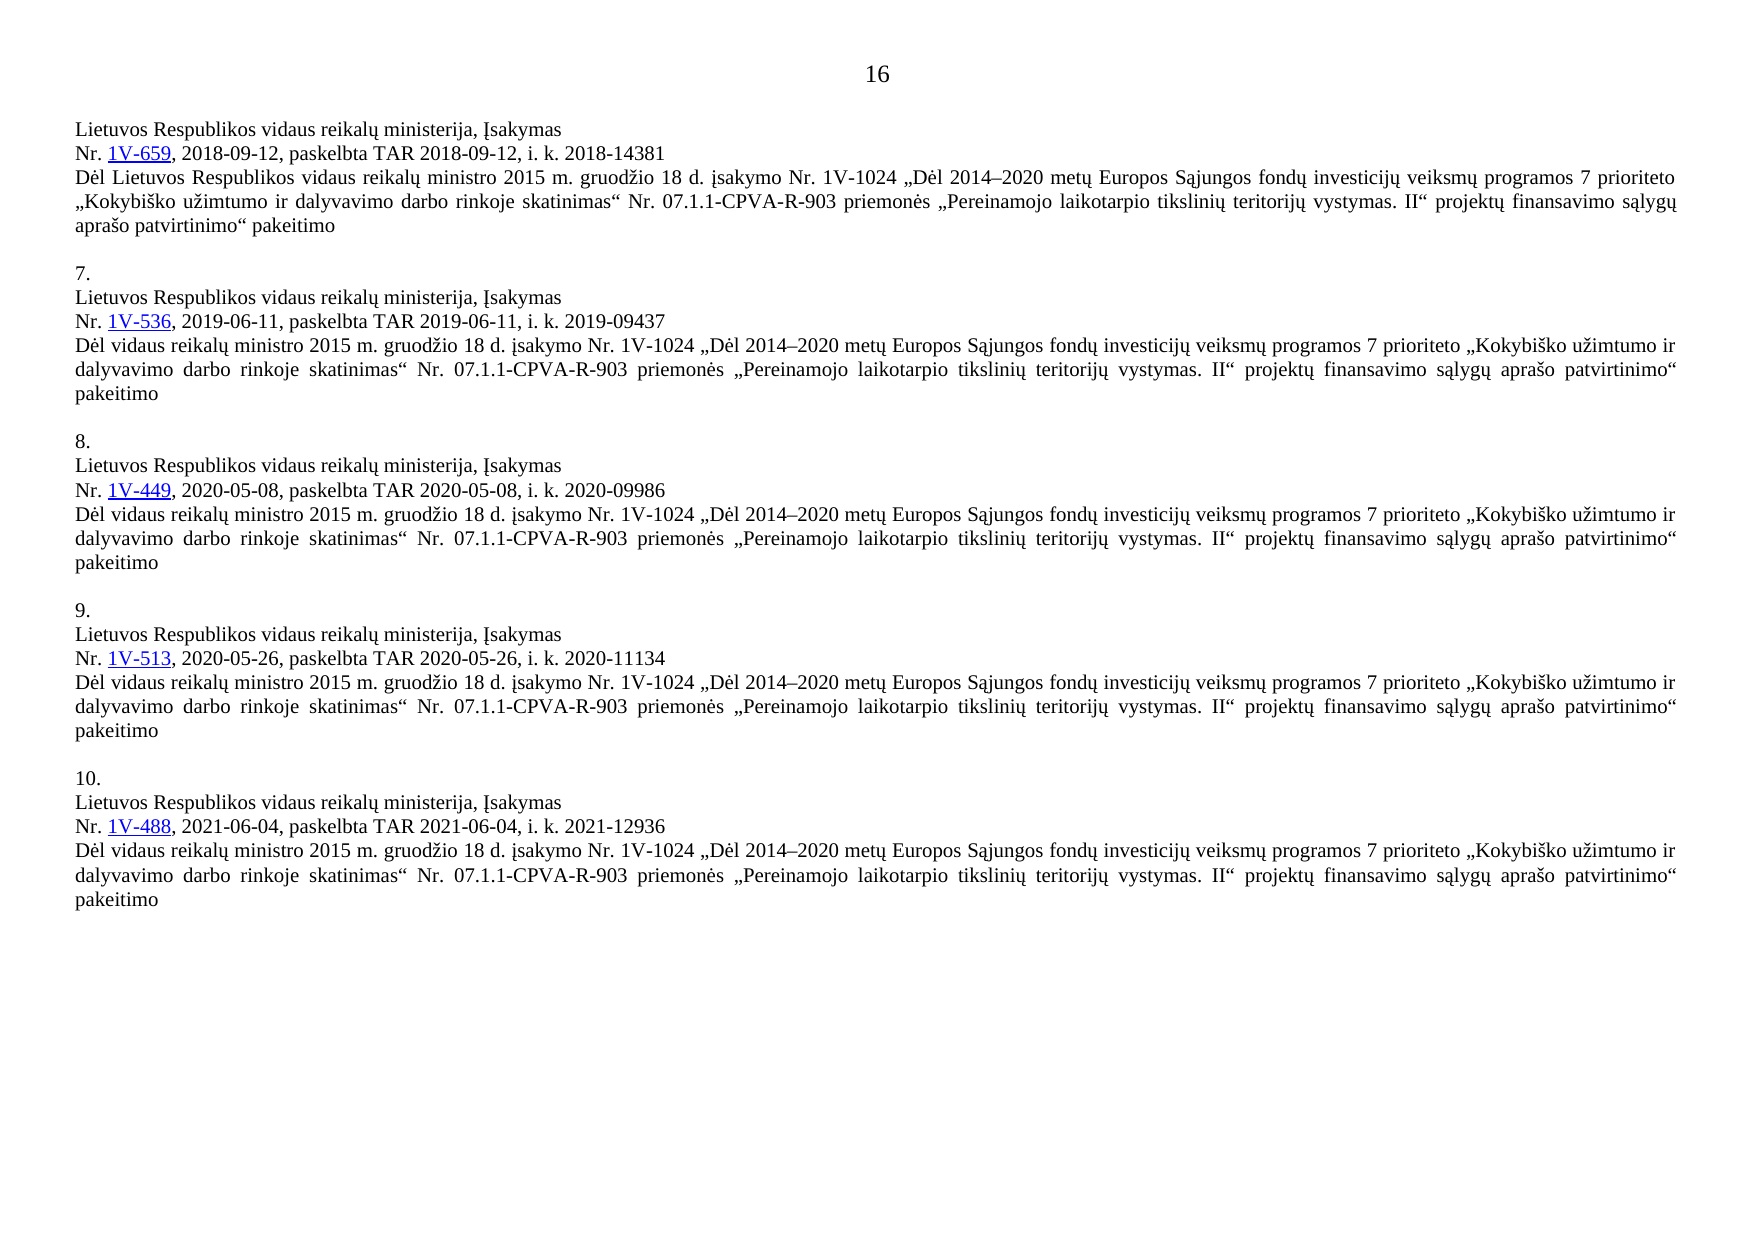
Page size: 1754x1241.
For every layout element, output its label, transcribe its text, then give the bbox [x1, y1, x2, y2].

text 10. [75, 766, 1679, 790]
text Lietuvos Respublikos vidaus reikalų ministerija, Įsakymas [75, 117, 1679, 141]
text Nr. 1V-659, 2018-09-12, paskelbta TAR 2018-09-12, i. k. 2018-14381 [75, 141, 1679, 165]
text 7. [75, 261, 1679, 285]
text Dėl vidaus reikalų ministro 2015 m. gruodžio 18 d. įsakymo Nr. 1V-1024 „Dėl 2014–2020 metų Europos Sąjungos fondų investicijų veiksmų programos 7 prioriteto „Kokybiško užimtumo ir dalyvavimo darbo rinkoje skatinimas“ Nr. 07.1.1-CPVA-R-903 priemonės „Pereinamojo laikotarpio tikslinių teritorijų vystymas. II“ projektų finansavimo sąlygų aprašo patvirtinimo“ pakeitimo [75, 838, 1679, 911]
text Dėl Lietuvos Respublikos vidaus reikalų ministro 2015 m. gruodžio 18 d. įsakymo Nr. 1V-1024 „Dėl 2014–2020 metų Europos Sąjungos fondų investicijų veiksmų programos 7 prioriteto „Kokybiško užimtumo ir dalyvavimo darbo rinkoje skatinimas“ Nr. 07.1.1-CPVA-R-903 priemonės „Pereinamojo laikotarpio tikslinių teritorijų vystymas. II“ projektų finansavimo sąlygų aprašo patvirtinimo“ pakeitimo [75, 165, 1679, 237]
text Nr. 1V-513, 2020-05-26, paskelbta TAR 2020-05-26, i. k. 2020-11134 [75, 646, 1679, 670]
text Dėl vidaus reikalų ministro 2015 m. gruodžio 18 d. įsakymo Nr. 1V-1024 „Dėl 2014–2020 metų Europos Sąjungos fondų investicijų veiksmų programos 7 prioriteto „Kokybiško užimtumo ir dalyvavimo darbo rinkoje skatinimas“ Nr. 07.1.1-CPVA-R-903 priemonės „Pereinamojo laikotarpio tikslinių teritorijų vystymas. II“ projektų finansavimo sąlygų aprašo patvirtinimo“ pakeitimo [75, 670, 1679, 742]
text Lietuvos Respublikos vidaus reikalų ministerija, Įsakymas [75, 453, 1679, 477]
text Lietuvos Respublikos vidaus reikalų ministerija, Įsakymas [75, 790, 1679, 814]
text Dėl vidaus reikalų ministro 2015 m. gruodžio 18 d. įsakymo Nr. 1V-1024 „Dėl 2014–2020 metų Europos Sąjungos fondų investicijų veiksmų programos 7 prioriteto „Kokybiško užimtumo ir dalyvavimo darbo rinkoje skatinimas“ Nr. 07.1.1-CPVA-R-903 priemonės „Pereinamojo laikotarpio tikslinių teritorijų vystymas. II“ projektų finansavimo sąlygų aprašo patvirtinimo“ pakeitimo [75, 502, 1679, 574]
text Lietuvos Respublikos vidaus reikalų ministerija, Įsakymas [75, 622, 1679, 646]
text 8. [75, 429, 1679, 453]
text Nr. 1V-536, 2019-06-11, paskelbta TAR 2019-06-11, i. k. 2019-09437 [75, 309, 1679, 333]
text 9. [75, 598, 1679, 622]
text Nr. 1V-488, 2021-06-04, paskelbta TAR 2021-06-04, i. k. 2021-12936 [75, 814, 1679, 838]
text Dėl vidaus reikalų ministro 2015 m. gruodžio 18 d. įsakymo Nr. 1V-1024 „Dėl 2014–2020 metų Europos Sąjungos fondų investicijų veiksmų programos 7 prioriteto „Kokybiško užimtumo ir dalyvavimo darbo rinkoje skatinimas“ Nr. 07.1.1-CPVA-R-903 priemonės „Pereinamojo laikotarpio tikslinių teritorijų vystymas. II“ projektų finansavimo sąlygų aprašo patvirtinimo“ pakeitimo [75, 333, 1679, 405]
text Lietuvos Respublikos vidaus reikalų ministerija, Įsakymas [75, 285, 1679, 309]
text Nr. 1V-449, 2020-05-08, paskelbta TAR 2020-05-08, i. k. 2020-09986 [75, 477, 1679, 502]
